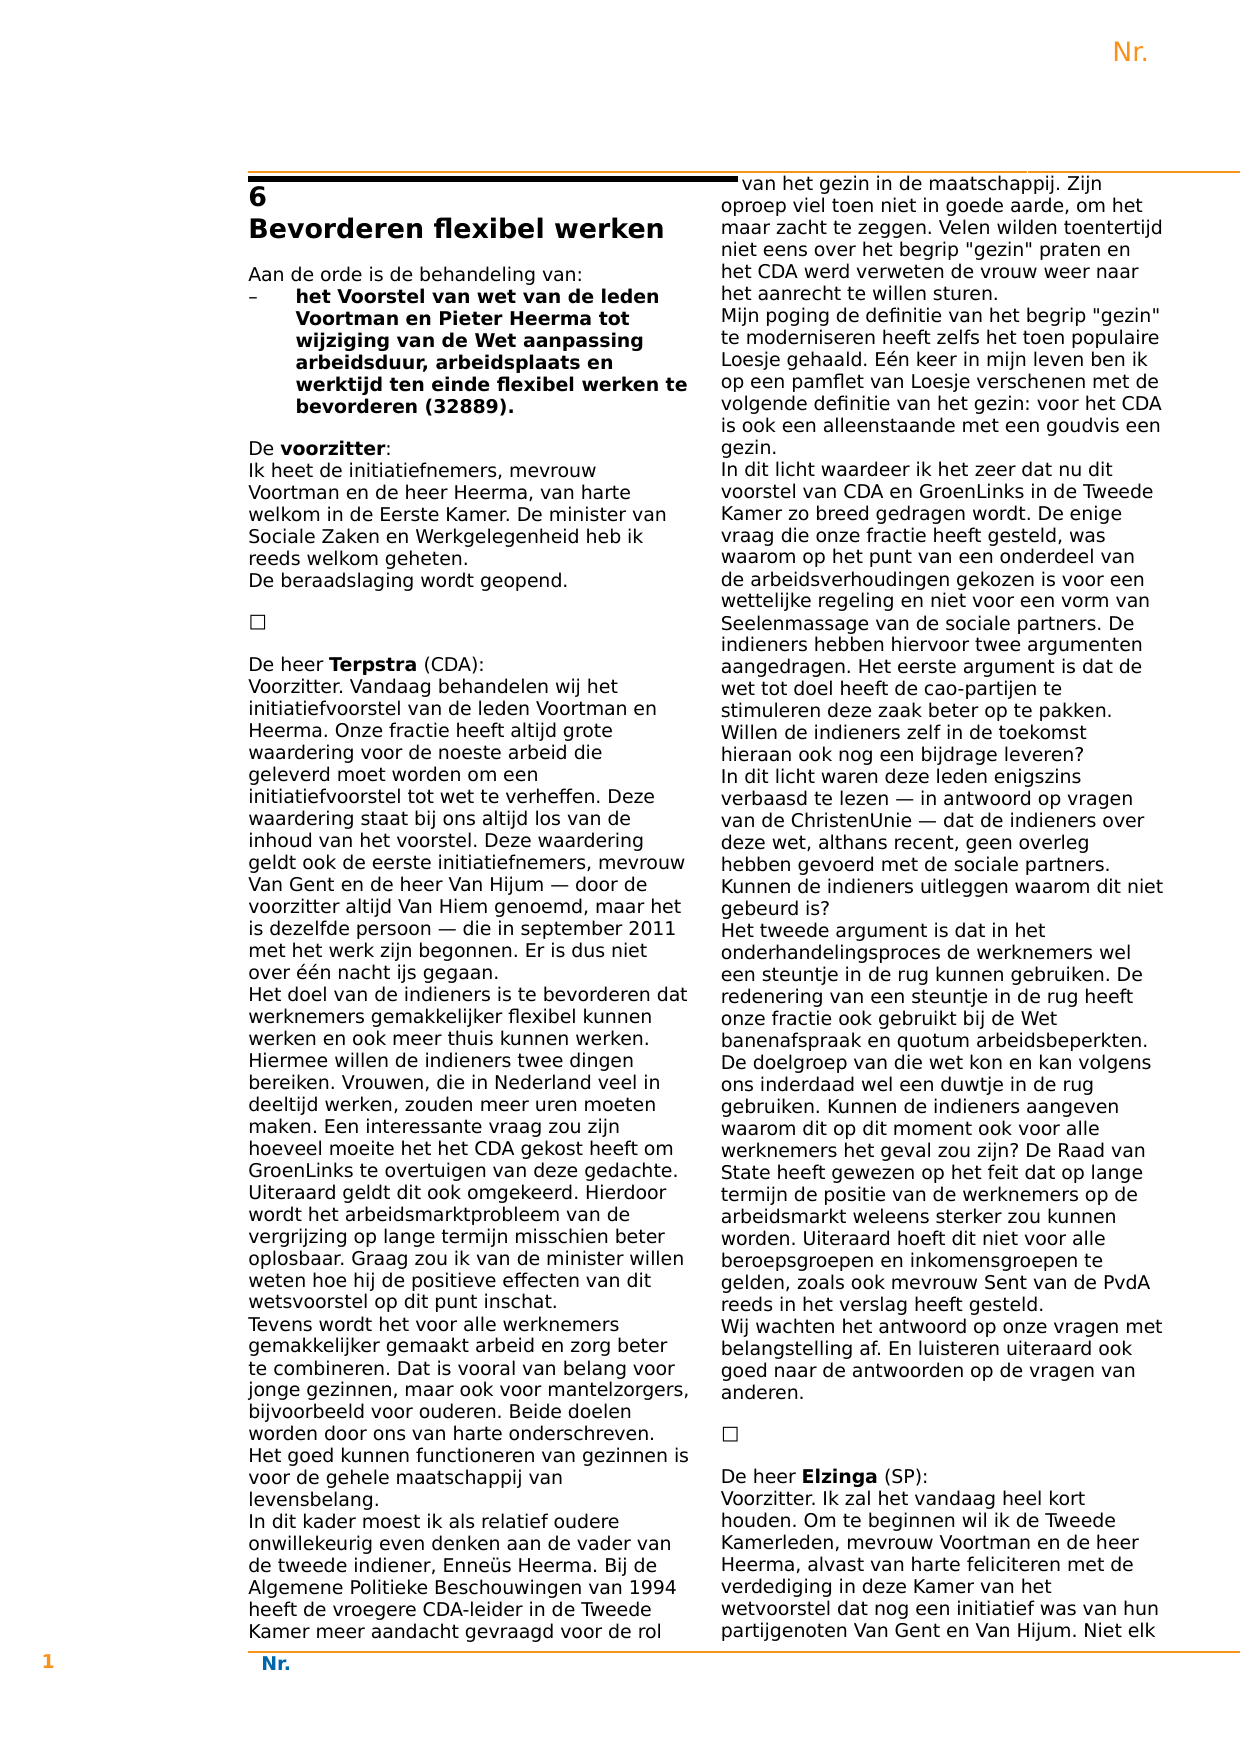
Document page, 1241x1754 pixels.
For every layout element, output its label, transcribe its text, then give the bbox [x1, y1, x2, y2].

text De heer Terpstra (CDA): [248, 654, 691, 676]
text De heer Elzinga (SP): [721, 1466, 1163, 1488]
text Mijn poging de definitie van het begrip "gezin" te moderniseren heeft zelfs het toen populaire Loesje gehaald. Eén keer in mijn leven ben ik op een pamflet van Loesje verschenen met de volgende definitie van het gezin: voor het CDA is ook een alleenstaande met een goudvis een gezin. [721, 305, 1163, 458]
list het Voorstel van wet van de leden Voortman en Pieter Heerma tot wijziging van de Wet aanpassing arbeidsduur, arbeidsplaats en werktijd ten einde flexibel werken te bevorderen (32889). [248, 286, 691, 418]
text Het doel van de indieners is te bevorderen dat werknemers gemakkelijker flexibel kunnen werken en ook meer thuis kunnen werken. Hiermee willen de indieners twee dingen bereiken. Vrouwen, die in Nederland veel in deeltijd werken, zouden meer uren moeten maken. Een interessante vraag zou zijn hoeveel moeite het het CDA gekost heeft om GroenLinks te overtuigen van deze gedachte. Uiteraard geldt dit ook omgekeerd. Hierdoor wordt het arbeidsmarktprobleem van de vergrijzing op lange termijn misschien beter oplosbaar. Graag zou ik van de minister willen weten hoe hij de positieve effecten van dit wetsvoorstel op dit punt inschat. [248, 984, 691, 1313]
text In dit kader moest ik als relatief oudere onwillekeurig even denken aan de vader van de tweede indiener, Enneüs Heerma. Bij de Algemene Politieke Beschouwingen van 1994 heeft de vroegere CDA-leider in de Tweede Kamer meer aandacht gevraagd voor de rol [248, 1511, 691, 1643]
text In dit licht waren deze leden enigszins verbaasd te lezen — in antwoord op vragen van de ChristenUnie — dat de indieners over deze wet, althans recent, geen overleg hebben gevoerd met de sociale partners. Kunnen de indieners uitleggen waarom dit niet gebeurd is? [721, 766, 1163, 920]
title 6 Bevorderen flexibel werken [248, 182, 691, 244]
text De voorzitter: [248, 438, 691, 460]
text Voorzitter. Vandaag behandelen wij het initiatiefvoorstel van de leden Voortman en Heerma. Onze fractie heeft altijd grote waardering voor de noeste arbeid die geleverd moet worden om een initiatiefvoorstel tot wet te verheffen. Deze waardering staat bij ons altijd los van de inhoud van het voorstel. Deze waardering geldt ook de eerste initiatiefnemers, mevrouw Van Gent en de heer Van Hijum — door de voorzitter altijd Van Hiem genoemd, maar het is dezelfde persoon — die in september 2011 met het werk zijn begonnen. Er is dus niet over één nacht ijs gegaan. [248, 676, 691, 984]
text Wij wachten het antwoord op onze vragen met belangstelling af. En luisteren uiteraard ook goed naar de antwoorden op de vragen van anderen. [721, 1316, 1163, 1404]
text Ik heet de initiatiefnemers, mevrouw Voortman en de heer Heerma, van harte welkom in de Eerste Kamer. De minister van Sociale Zaken en Werkgelegenheid heb ik reeds welkom geheten. [248, 460, 691, 570]
text Het tweede argument is dat in het onderhandelingsproces de werknemers wel een steuntje in de rug kunnen gebruiken. De redenering van een steuntje in de rug heeft onze fractie ook gebruikt bij de Wet banenafspraak en quotum arbeidsbeperkten. De doelgroep van die wet kon en kan volgens ons inderdaad wel een duwtje in de rug gebruiken. Kunnen de indieners aangeven waarom dit op dit moment ook voor alle werknemers het geval zou zijn? De Raad van State heeft gewezen op het feit dat op lange termijn de positie van de werknemers op de arbeidsmarkt weleens sterker zou kunnen worden. Uiteraard hoeft dit niet voor alle beroepsgroepen en inkomensgroepen te gelden, zoals ook mevrouw Sent van de PvdA reeds in het verslag heeft gesteld. [721, 920, 1163, 1316]
text De beraadslaging wordt geopend. [248, 570, 691, 592]
text van het gezin in de maatschappij. Zijn oproep viel toen niet in goede aarde, om het maar zacht te zeggen. Velen wilden toentertijd niet eens over het begrip "gezin" praten en het CDA werd verweten de vrouw weer naar het aanrecht te willen sturen. [721, 173, 1163, 305]
text ⬜ [248, 612, 691, 634]
text Tevens wordt het voor alle werknemers gemakkelijker gemaakt arbeid en zorg beter te combineren. Dat is vooral van belang voor jonge gezinnen, maar ook voor mantelzorgers, bijvoorbeeld voor ouderen. Beide doelen worden door ons van harte onderschreven. Het goed kunnen functioneren van gezinnen is voor de gehele maatschappij van levensbelang. [248, 1313, 691, 1511]
text Voorzitter. Ik zal het vandaag heel kort houden. Om te beginnen wil ik de Tweede Kamerleden, mevrouw Voortman en de heer Heerma, alvast van harte feliciteren met de verdediging in deze Kamer van het wetvoorstel dat nog een initiatief was van hun partijgenoten Van Gent en Van Hijum. Niet elk [721, 1488, 1163, 1641]
text ⬜ [721, 1424, 1163, 1446]
text In dit licht waardeer ik het zeer dat nu dit voorstel van CDA en GroenLinks in de Tweede Kamer zo breed gedragen wordt. De enige vraag die onze fractie heeft gesteld, was waarom op het punt van een onderdeel van de arbeidsverhoudingen gekozen is voor een wettelijke regeling en niet voor een vorm van Seelenmassage van de sociale partners. De indieners hebben hiervoor twee argumenten aangedragen. Het eerste argument is dat de wet tot doel heeft de cao-partijen te stimuleren deze zaak beter op te pakken. Willen de indieners zelf in de toekomst hieraan ook nog een bijdrage leveren? [721, 458, 1163, 766]
text Aan de orde is de behandeling van: [248, 264, 691, 286]
